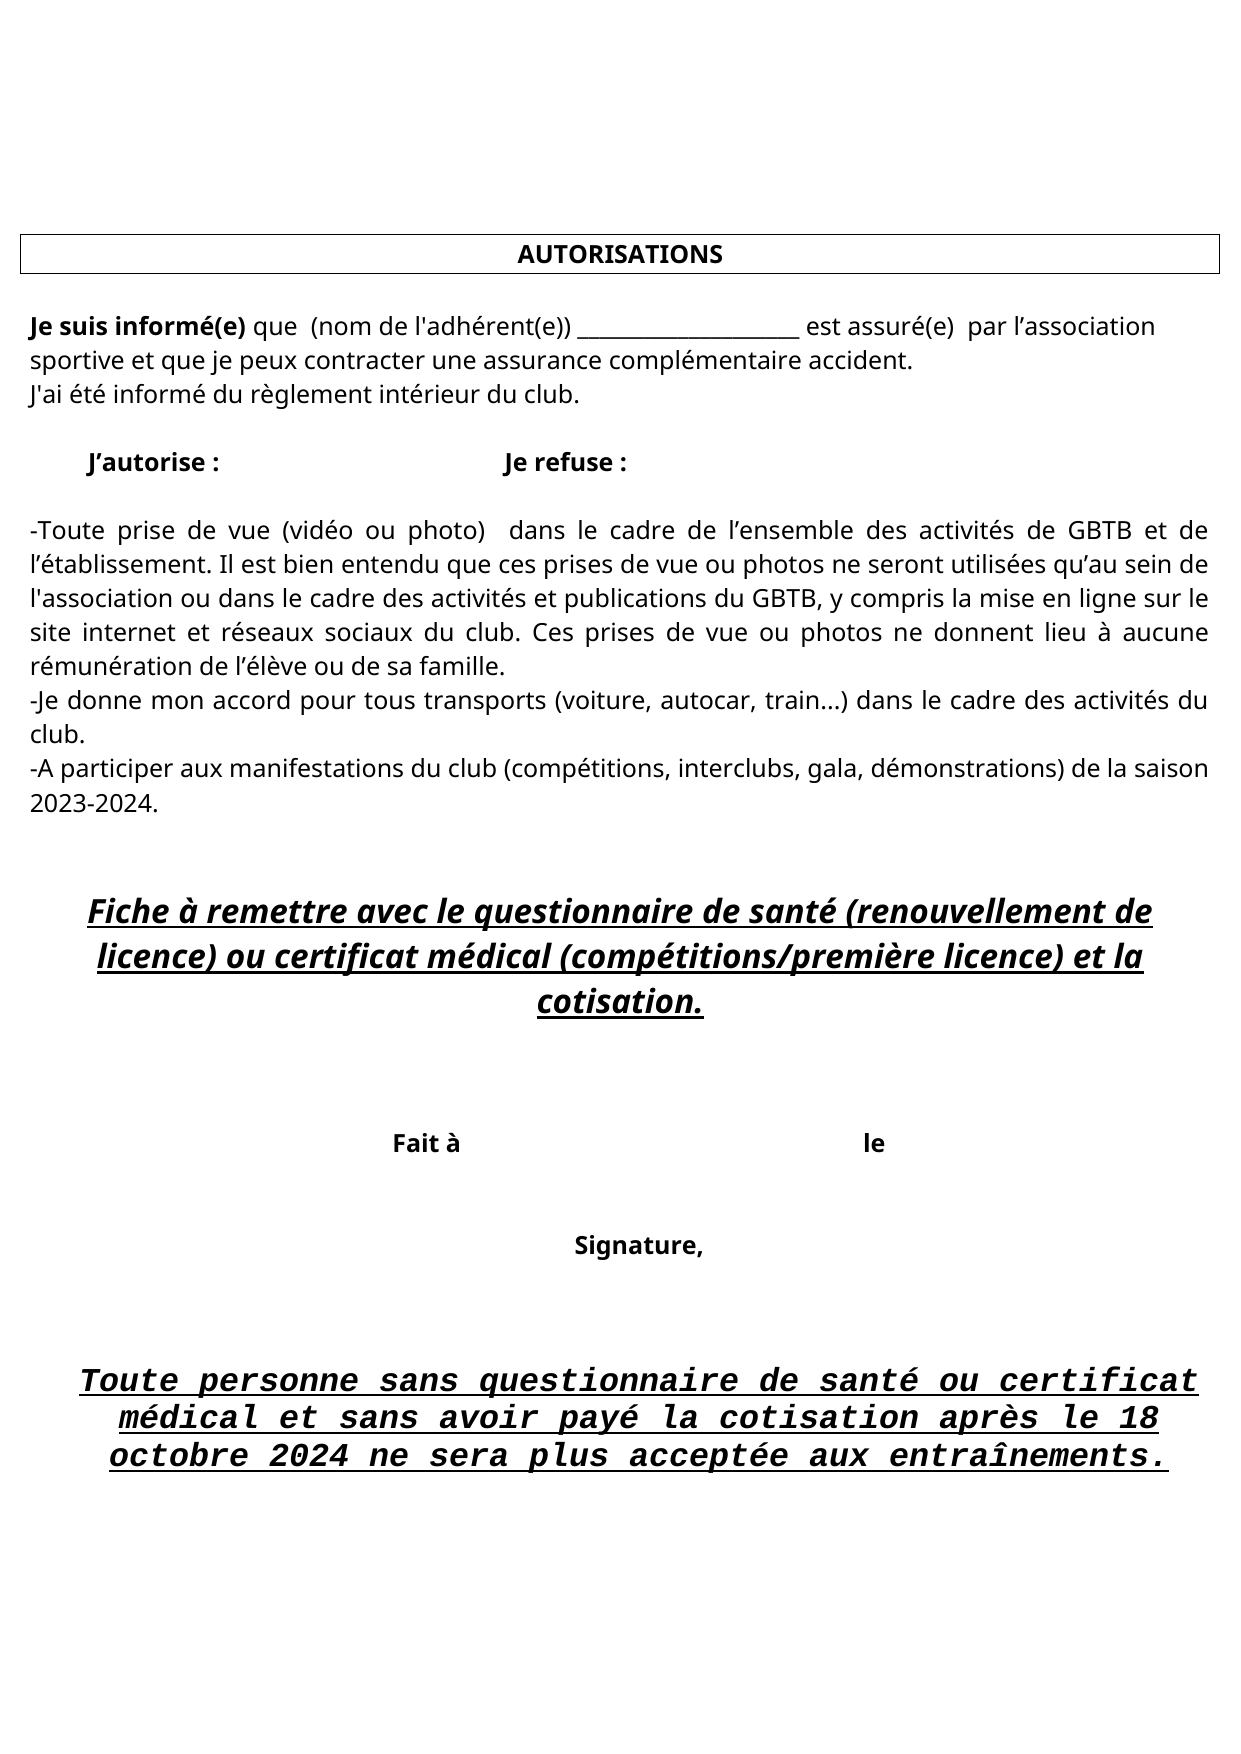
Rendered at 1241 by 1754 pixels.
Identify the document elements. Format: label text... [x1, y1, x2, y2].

text Fiche à remettre avec le questionnaire de santé (renouvellement de licence) ou certificat médical (compétitions/première licence) et la cotisation. [29, 887, 1211, 1024]
text -Je donne mon accord pour tous transports (voiture, autocar, train...) dans le cadre des activités du club. [29, 683, 1211, 751]
text -A participer aux manifestations du club (compétitions, interclubs, gala, démonstrations) de la saison 2023-2024. [29, 751, 1211, 819]
text -Toute prise de vue (vidéo ou photo) dans le cadre de l’ensemble des activités de GBTB et de l’établissement. Il est bien entendu que ces prises de vue ou photos ne seront utilisées qu’au sein de l'association ou dans le cadre des activités et publications du GBTB, y compris la mise en ligne sur le site internet et réseaux sociaux du club. Ces prises de vue ou photos ne donnent lieu à aucune rémunération de l’élève ou de sa famille. [29, 513, 1211, 683]
text Signature, [67, 1228, 1211, 1262]
text Toute personne sans questionnaire de santé ou certificat médical et sans avoir payé la cotisation après le 18 octobre 2024 ne sera plus acceptée aux entraînements. [67, 1363, 1211, 1477]
text J'ai été informé du règlement intérieur du club. [29, 376, 1211, 411]
text J’autorise : Je refuse : [29, 444, 1211, 479]
text Je suis informé(e) que (nom de l'adhérent(e)) ____________________ est assuré(e) par l’association sportive et que je peux contracter une assurance complémentaire accident. [29, 308, 1211, 376]
text Fait à le [67, 1126, 1211, 1160]
text AUTORISATIONS [21, 235, 1219, 273]
